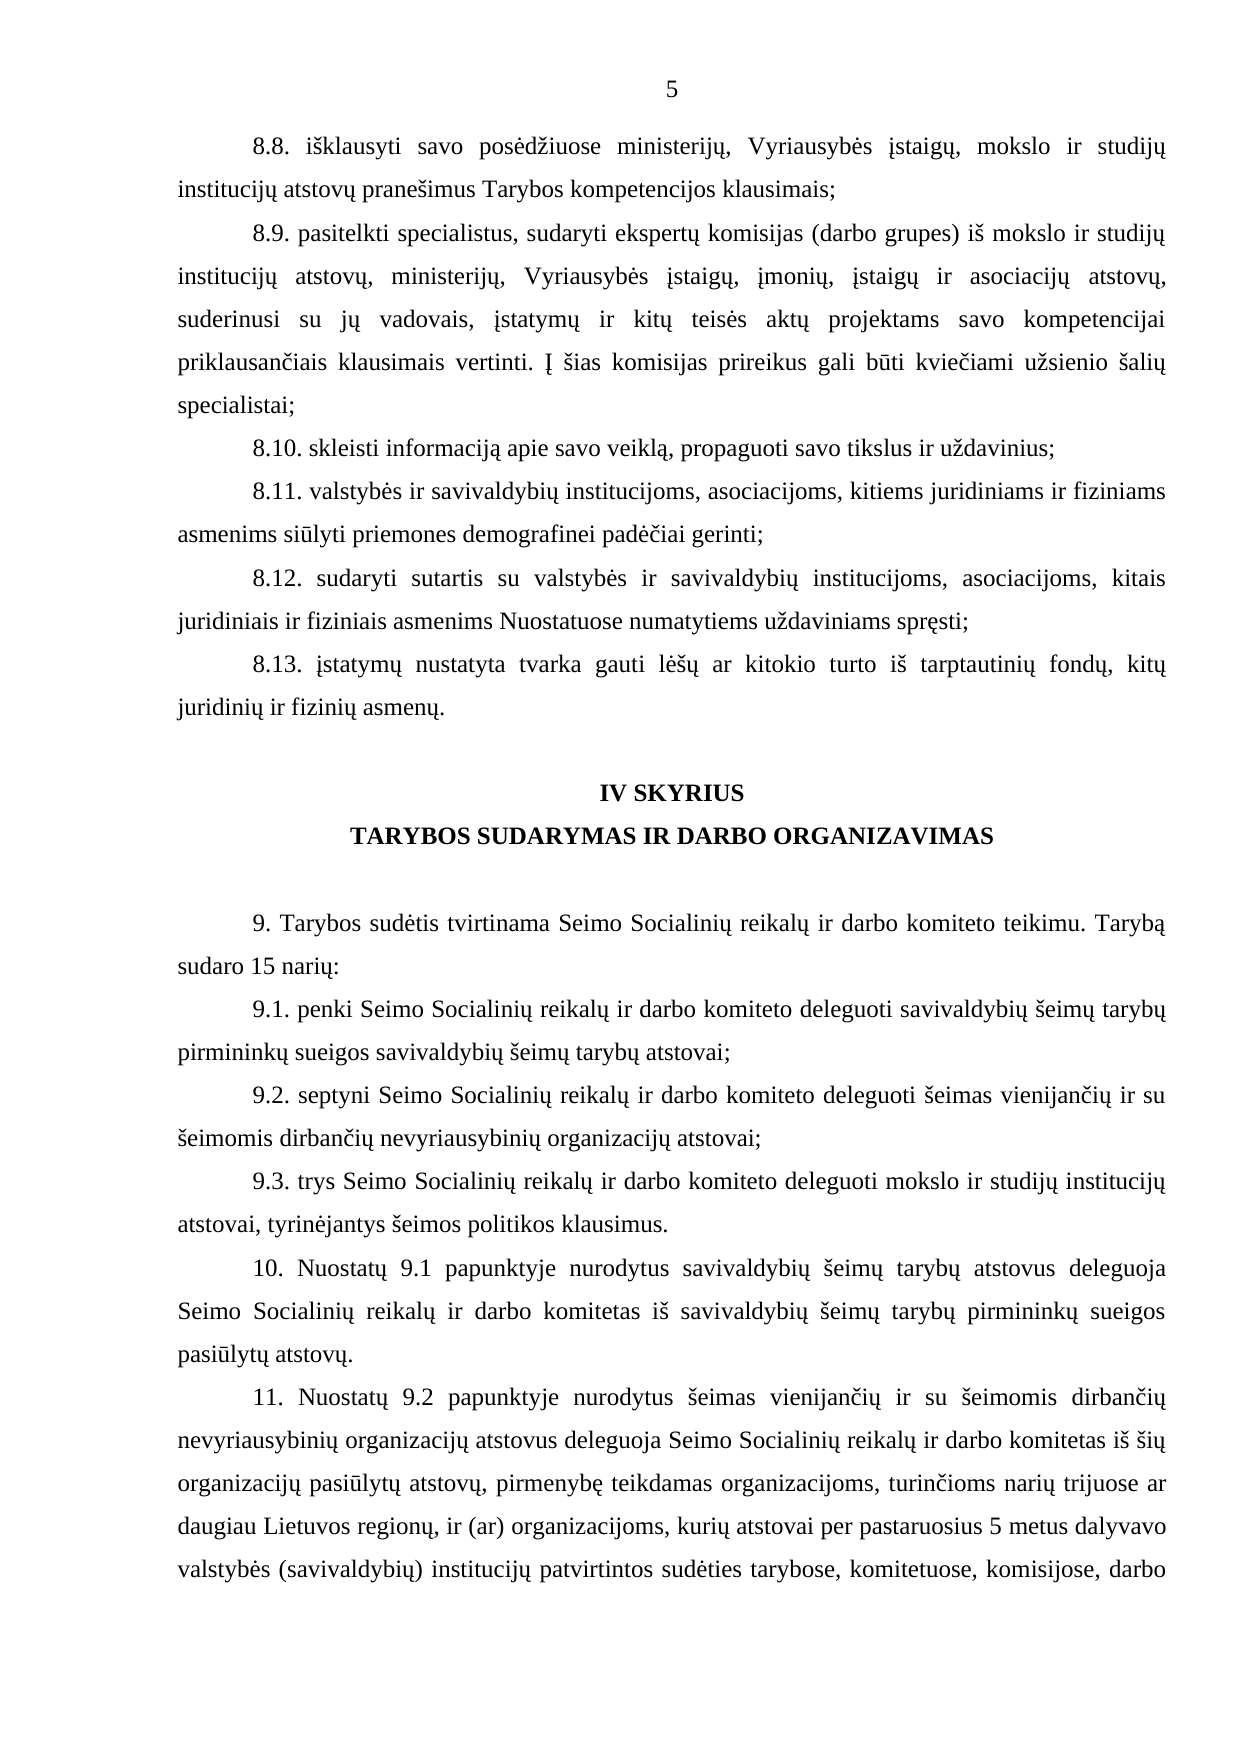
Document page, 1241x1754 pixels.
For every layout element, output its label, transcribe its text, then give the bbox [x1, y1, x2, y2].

text 8.8. išklausyti savo posėdžiuose ministerijų, Vyriausybės įstaigų, mokslo ir studijų institucijų atstovų pranešimus Tarybos kompetencijos klausimais; [177, 131, 1167, 203]
text 11. Nuostatų 9.2 papunktyje nurodytus šeimas vienijančių ir su šeimomis dirbančių nevyriausybinių organizacijų atstovus deleguoja Seimo Socialinių reikalų ir darbo komitetas iš šių organizacijų pasiūlytų atstovų, pirmenybę teikdamas organizacijoms, turinčioms narių trijuose ar daugiau Lietuvos regionų, ir (ar) organizacijoms, kurių atstovai per pastaruosius 5 metus dalyvavo valstybės (savivaldybių) institucijų patvirtintos sudėties tarybose, komitetuose, komisijose, darbo [177, 1382, 1167, 1583]
text 9. Tarybos sudėtis tvirtinama Seimo Socialinių reikalų ir darbo komiteto teikimu. Tarybą sudaro 15 narių: [177, 908, 1167, 979]
text 8.9. pasitelkti specialistus, sudaryti ekspertų komisijas (darbo grupes) iš mokslo ir studijų institucijų atstovų, ministerijų, Vyriausybės įstaigų, įmonių, įstaigų ir asociacijų atstovų, suderinusi su jų vadovais, įstatymų ir kitų teisės aktų projektams savo kompetencijai priklausančiais klausimais vertinti. Į šias komisijas prireikus gali būti kviečiami užsienio šalių specialistai; [177, 218, 1167, 419]
text 8.13. įstatymų nustatyta tvarka gauti lėšų ar kitokio turto iš tarptautinių fondų, kitų juridinių ir fizinių asmenų. [177, 649, 1167, 721]
text TARYBOS SUDARYMAS IR DARBO ORGANIZAVIMAS [177, 821, 1167, 850]
text 9.1. penki Seimo Socialinių reikalų ir darbo komiteto deleguoti savivaldybių šeimų tarybų pirmininkų sueigos savivaldybių šeimų tarybų atstovai; [177, 994, 1167, 1066]
text IV SKYRIUS [177, 778, 1167, 807]
text 10. Nuostatų 9.1 papunktyje nurodytus savivaldybių šeimų tarybų atstovus deleguoja Seimo Socialinių reikalų ir darbo komitetas iš savivaldybių šeimų tarybų pirmininkų sueigos pasiūlytų atstovų. [177, 1253, 1167, 1368]
text 8.11. valstybės ir savivaldybių institucijoms, asociacijoms, kitiems juridiniams ir fiziniams asmenims siūlyti priemones demografinei padėčiai gerinti; [177, 476, 1167, 548]
text 8.12. sudaryti sutartis su valstybės ir savivaldybių institucijoms, asociacijoms, kitais juridiniais ir fiziniais asmenims Nuostatuose numatytiems uždaviniams spręsti; [177, 563, 1167, 634]
text 9.2. septyni Seimo Socialinių reikalų ir darbo komiteto deleguoti šeimas vienijančių ir su šeimomis dirbančių nevyriausybinių organizacijų atstovai; [177, 1080, 1167, 1152]
text 9.3. trys Seimo Socialinių reikalų ir darbo komiteto deleguoti mokslo ir studijų institucijų atstovai, tyrinėjantys šeimos politikos klausimus. [177, 1166, 1167, 1238]
text 8.10. skleisti informaciją apie savo veiklą, propaguoti savo tikslus ir uždavinius; [177, 433, 1167, 462]
